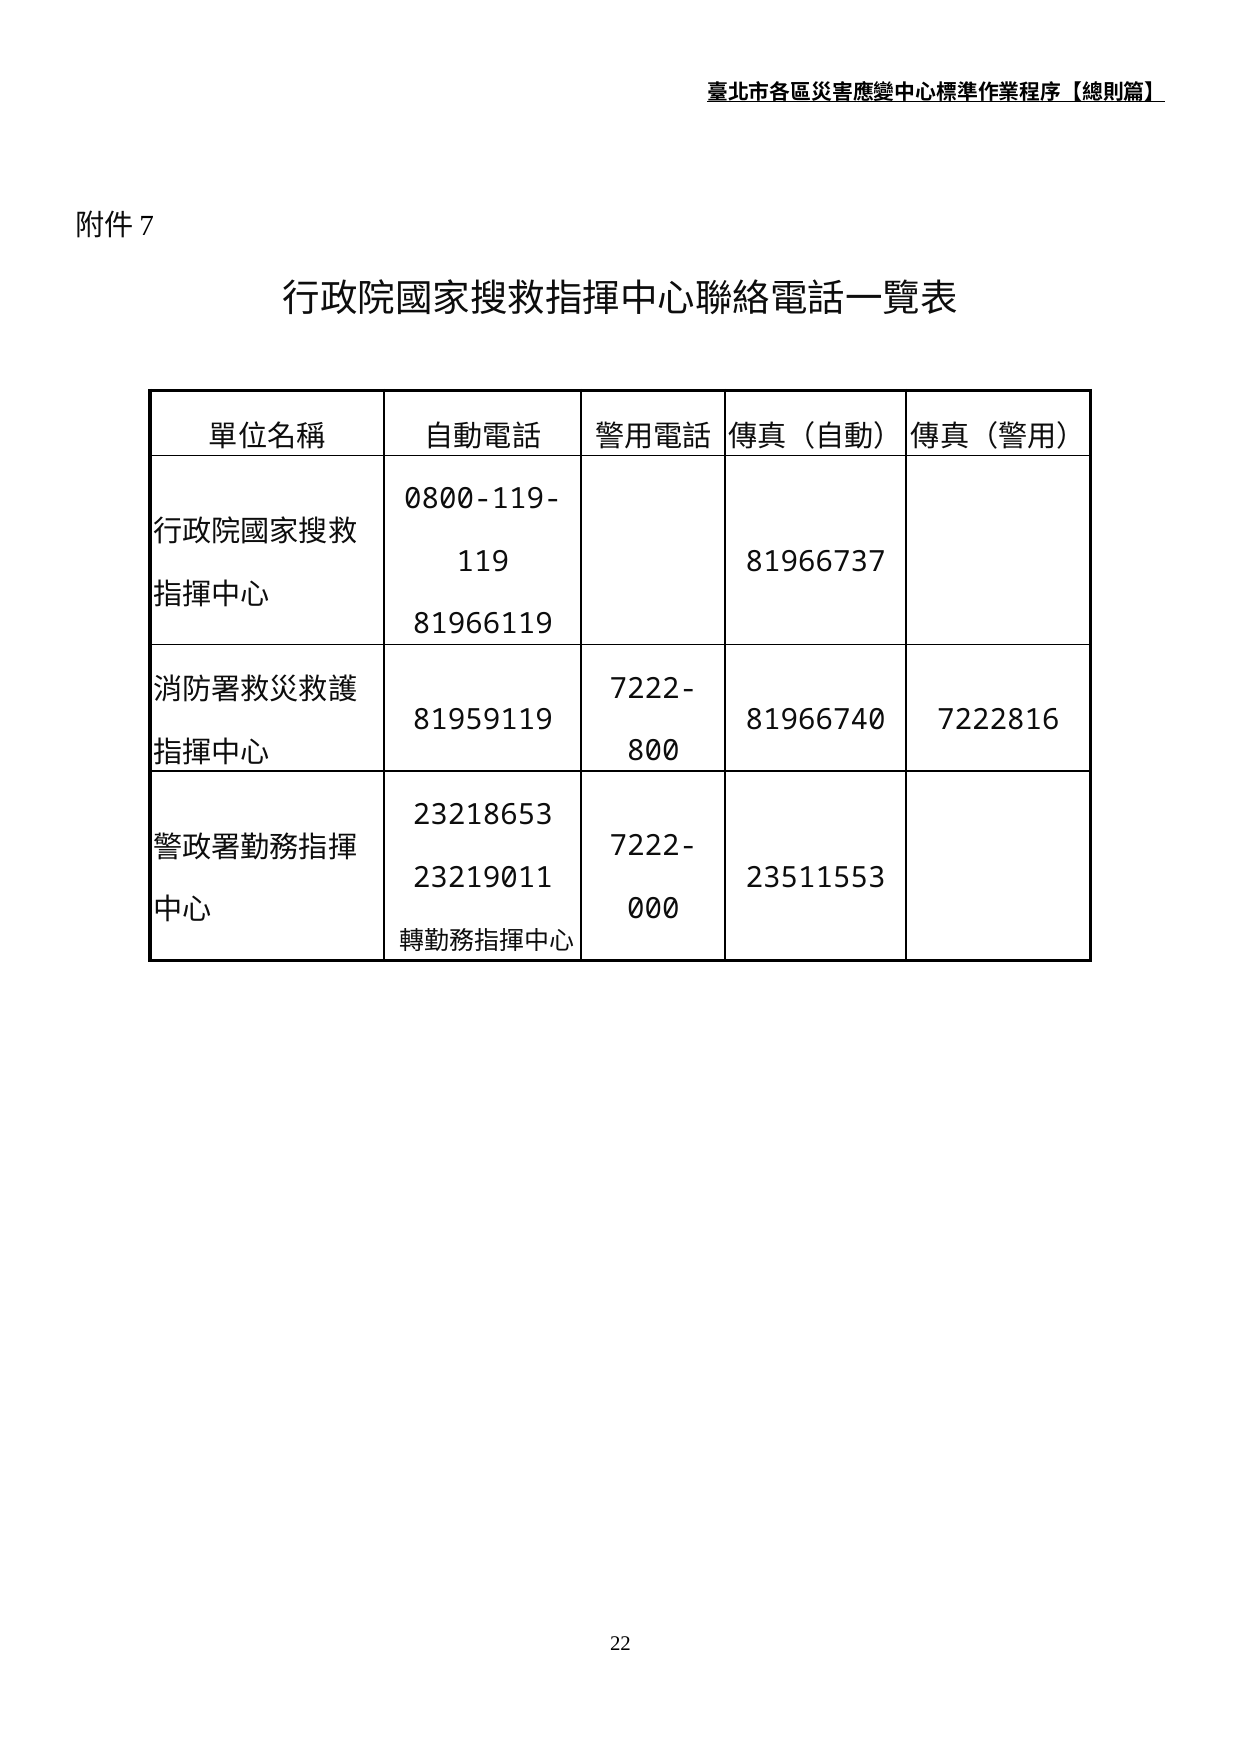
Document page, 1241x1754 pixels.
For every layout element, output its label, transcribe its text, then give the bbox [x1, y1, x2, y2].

table_cell 0800-119-119 81966119 [385, 456, 580, 643]
table_cell 7222-000 [582, 772, 724, 959]
table_cell 警政署勤務指揮中心 [152, 772, 383, 959]
table_cell 23511553 [726, 772, 905, 959]
table_cell 81959119 [385, 645, 580, 770]
table_cell 7222816 [907, 645, 1089, 770]
table_cell 行政院國家搜救指揮中心 [152, 456, 383, 643]
table_cell 7222-800 [582, 645, 724, 770]
table_header 自動電話 [385, 392, 580, 454]
table_cell 81966737 [726, 456, 905, 643]
table_cell [907, 456, 1089, 643]
table_cell [582, 456, 724, 643]
table_header 單位名稱 [152, 392, 383, 454]
table_cell 81966740 [726, 645, 905, 770]
text 行政院國家搜救指揮中心聯絡電話一覽表 [75, 253, 1165, 316]
table_header 警用電話 [582, 392, 724, 454]
table_cell 23218653 23219011 轉勤務指揮中心 [385, 772, 580, 959]
table_cell [907, 772, 1089, 959]
text 附件7 [75, 181, 1165, 243]
table_cell 消防署救災救護指揮中心 [152, 645, 383, 770]
table_header 傳真（自動） [726, 392, 905, 454]
table_header 傳真（警用） [907, 392, 1089, 454]
